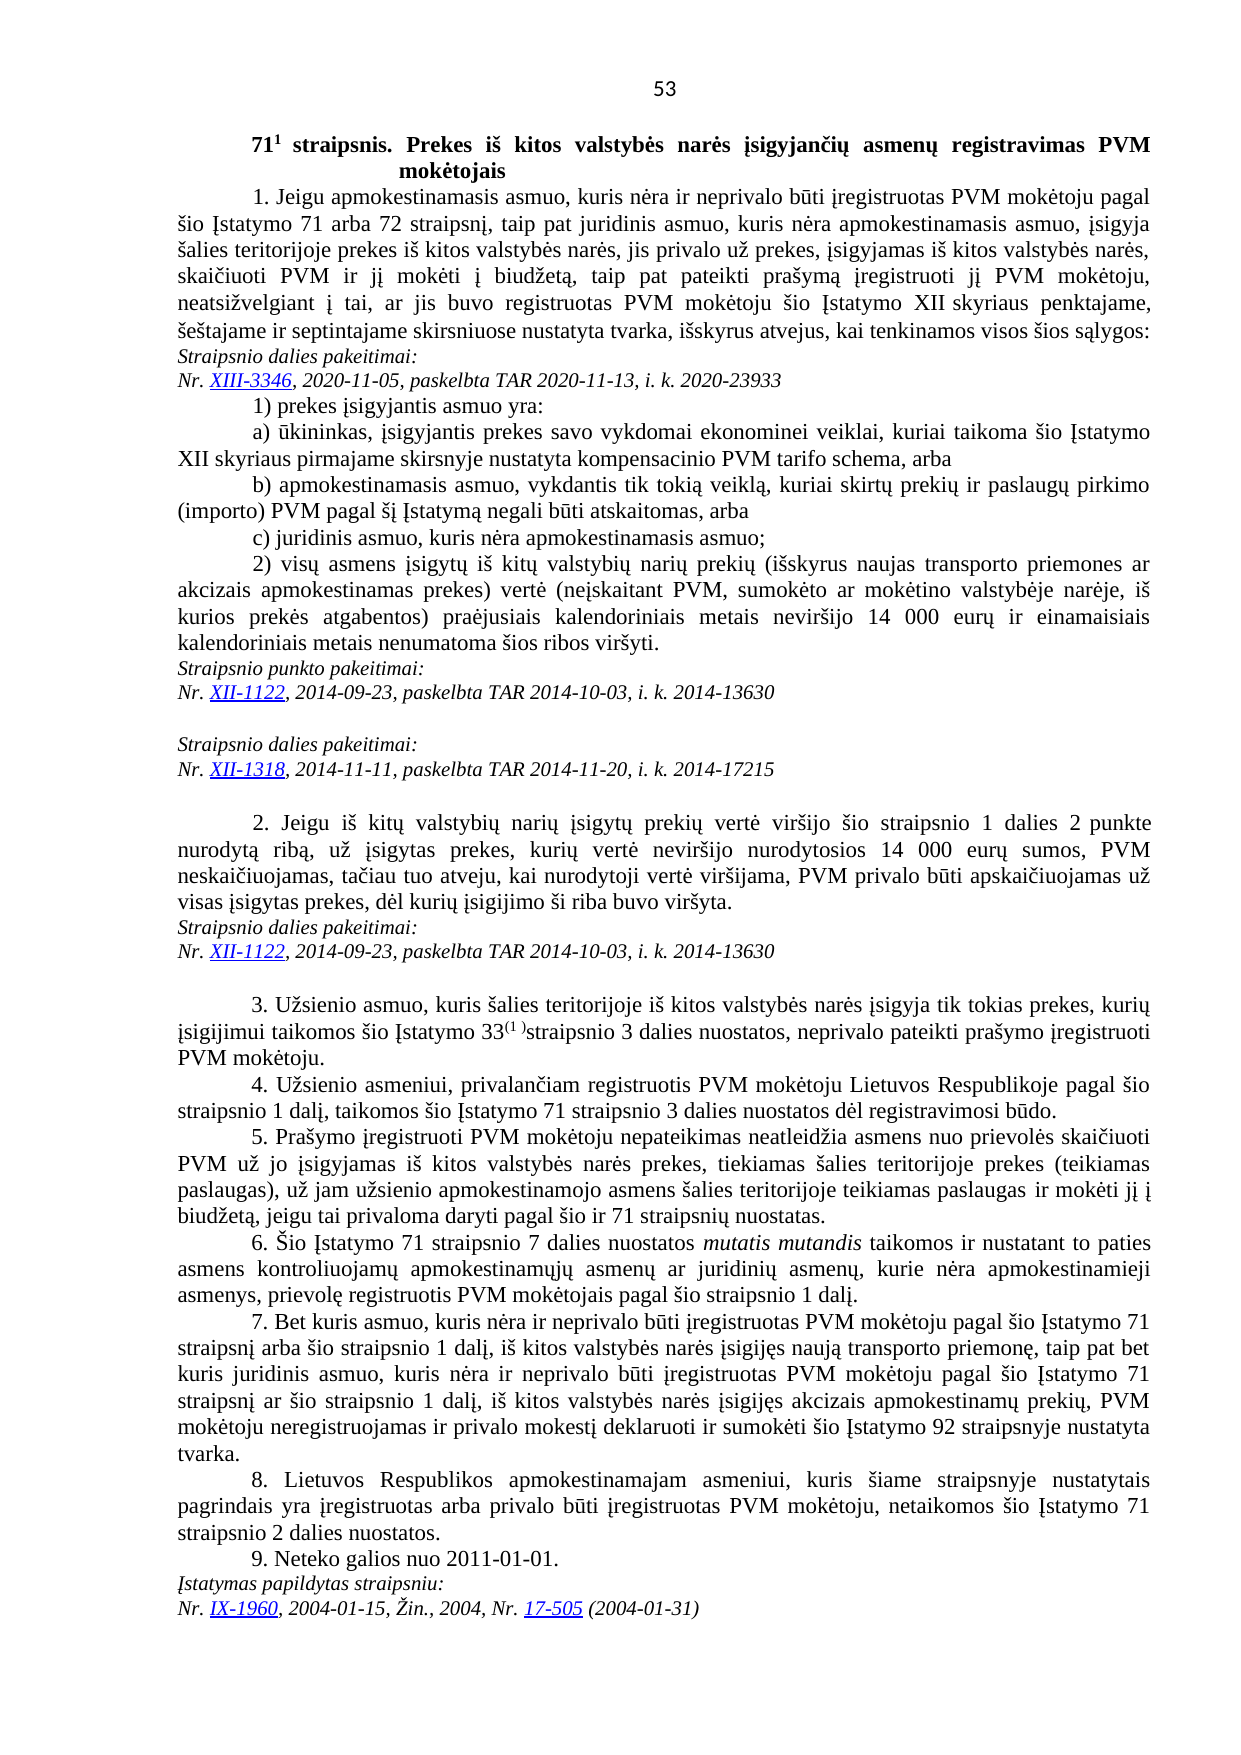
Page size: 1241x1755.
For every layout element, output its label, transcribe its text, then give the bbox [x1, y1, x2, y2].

text 711 straipsnis. Prekes iš kitos valstybės narės įsigyjančių asmenų registravimas PVM mokėtojais [251, 131, 1152, 183]
text c) juridinis asmuo, kuris nėra apmokestinamasis asmuo; [177, 524, 1152, 550]
text 9. Neteko galios nuo 2011-01-01. [177, 1545, 1152, 1571]
text 3. Užsienio asmuo, kuris šalies teritorijoje iš kitos valstybės narės įsigyja tik tokias prekes, kurių įsigijimui taikomos šio Įstatymo 33(1 )straipsnio 3 dalies nuostatos, neprivalo pateikti prašymo įregistruoti PVM mokėtoju. [177, 992, 1152, 1071]
text Nr. XII-1122, 2014-09-23, paskelbta TAR 2014-10-03, i. k. 2014-13630 [177, 679, 1152, 704]
text 4. Užsienio asmeniui, privalančiam registruotis PVM mokėtoju Lietuvos Respublikoje pagal šio straipsnio 1 dalį, taikomos šio Įstatymo 71 straipsnio 3 dalies nuostatos dėl registravimosi būdo. [177, 1071, 1152, 1123]
text Įstatymas papildytas straipsniu: [177, 1571, 1152, 1595]
text b) apmokestinamasis asmuo, vykdantis tik tokią veiklą, kuriai skirtų prekių ir paslaugų pirkimo (importo) PVM pagal šį Įstatymą negali būti atskaitomas, arba [177, 471, 1152, 524]
text Straipsnio dalies pakeitimai: [177, 915, 1152, 939]
text 7. Bet kuris asmuo, kuris nėra ir neprivalo būti įregistruotas PVM mokėtoju pagal šio Įstatymo 71 straipsnį arba šio straipsnio 1 dalį, iš kitos valstybės narės įsigijęs naują transporto priemonę, taip pat bet kuris juridinis asmuo, kuris nėra ir neprivalo būti įregistruotas PVM mokėtoju pagal šio Įstatymo 71 straipsnį ar šio straipsnio 1 dalį, iš kitos valstybės narės įsigijęs akcizais apmokestinamų prekių, PVM mokėtoju neregistruojamas ir privalo mokestį deklaruoti ir sumokėti šio Įstatymo 92 straipsnyje nustatyta tvarka. [177, 1308, 1152, 1466]
text Nr. IX-1960, 2004-01-15, Žin., 2004, Nr. 17-505 (2004-01-31) [177, 1595, 1152, 1619]
text 1) prekes įsigyjantis asmuo yra: [177, 392, 1152, 418]
text a) ūkininkas, įsigyjantis prekes savo vykdomai ekonominei veiklai, kuriai taikoma šio Įstatymo XII skyriaus pirmajame skirsnyje nustatyta kompensacinio PVM tarifo schema, arba [177, 418, 1152, 471]
text Nr. XII-1318, 2014-11-11, paskelbta TAR 2014-11-20, i. k. 2014-17215 [177, 756, 1152, 781]
text 1. Jeigu apmokestinamasis asmuo, kuris nėra ir neprivalo būti įregistruotas PVM mokėtoju pagal šio Įstatymo 71 arba 72 straipsnį, taip pat juridinis asmuo, kuris nėra apmokestinamasis asmuo, įsigyja šalies teritorijoje prekes iš kitos valstybės narės, jis privalo už prekes, įsigyjamas iš kitos valstybės narės, skaičiuoti PVM ir jį mokėti į biudžetą, taip pat pateikti prašymą įregistruoti jį PVM mokėtoju, neatsižvelgiant į tai, ar jis buvo registruotas PVM mokėtoju šio Įstatymo XII skyriaus penktajame, šeštajame ir septintajame skirsniuose nustatyta tvarka, išskyrus atvejus, kai tenkinamos visos šios sąlygos: [177, 183, 1152, 344]
text Nr. XIII-3346, 2020-11-05, paskelbta TAR 2020-11-13, i. k. 2020-23933 [177, 368, 1152, 392]
text Straipsnio dalies pakeitimai: [177, 732, 1152, 756]
text 8. Lietuvos Respublikos apmokestinamajam asmeniui, kuris šiame straipsnyje nustatytais pagrindais yra įregistruotas arba privalo būti įregistruotas PVM mokėtoju, netaikomos šio Įstatymo 71 straipsnio 2 dalies nuostatos. [177, 1466, 1152, 1545]
text 2) visų asmens įsigytų iš kitų valstybių narių prekių (išskyrus naujas transporto priemones ar akcizais apmokestinamas prekes) vertė (neįskaitant PVM, sumokėto ar mokėtino valstybėje narėje, iš kurios prekės atgabentos) praėjusiais kalendoriniais metais neviršijo 14 000 eurų ir einamaisiais kalendoriniais metais nenumatoma šios ribos viršyti. [177, 550, 1152, 656]
text 5. Prašymo įregistruoti PVM mokėtoju nepateikimas neatleidžia asmens nuo prievolės skaičiuoti PVM už jo įsigyjamas iš kitos valstybės narės prekes, tiekiamas šalies teritorijoje prekes (teikiamas paslaugas), už jam užsienio apmokestinamojo asmens šalies teritorijoje teikiamas paslaugas ir mokėti jį į biudžetą, jeigu tai privaloma daryti pagal šio ir 71 straipsnių nuostatas. [177, 1123, 1152, 1229]
text Nr. XII-1122, 2014-09-23, paskelbta TAR 2014-10-03, i. k. 2014-13630 [177, 939, 1152, 963]
text Straipsnio dalies pakeitimai: [177, 344, 1152, 368]
text 6. Šio Įstatymo 71 straipsnio 7 dalies nuostatos mutatis mutandis taikomos ir nustatant to paties asmens kontroliuojamų apmokestinamųjų asmenų ar juridinių asmenų, kurie nėra apmokestinamieji asmenys, prievolę registruotis PVM mokėtojais pagal šio straipsnio 1 dalį. [177, 1229, 1152, 1308]
text 2. Jeigu iš kitų valstybių narių įsigytų prekių vertė viršijo šio straipsnio 1 dalies 2 punkte nurodytą ribą, už įsigytas prekes, kurių vertė neviršijo nurodytosios 14 000 eurų sumos, PVM neskaičiuojamas, tačiau tuo atveju, kai nurodytoji vertė viršijama, PVM privalo būti apskaičiuojamas už visas įsigytas prekes, dėl kurių įsigijimo ši riba buvo viršyta. [177, 809, 1152, 915]
text Straipsnio punkto pakeitimai: [177, 656, 1152, 679]
